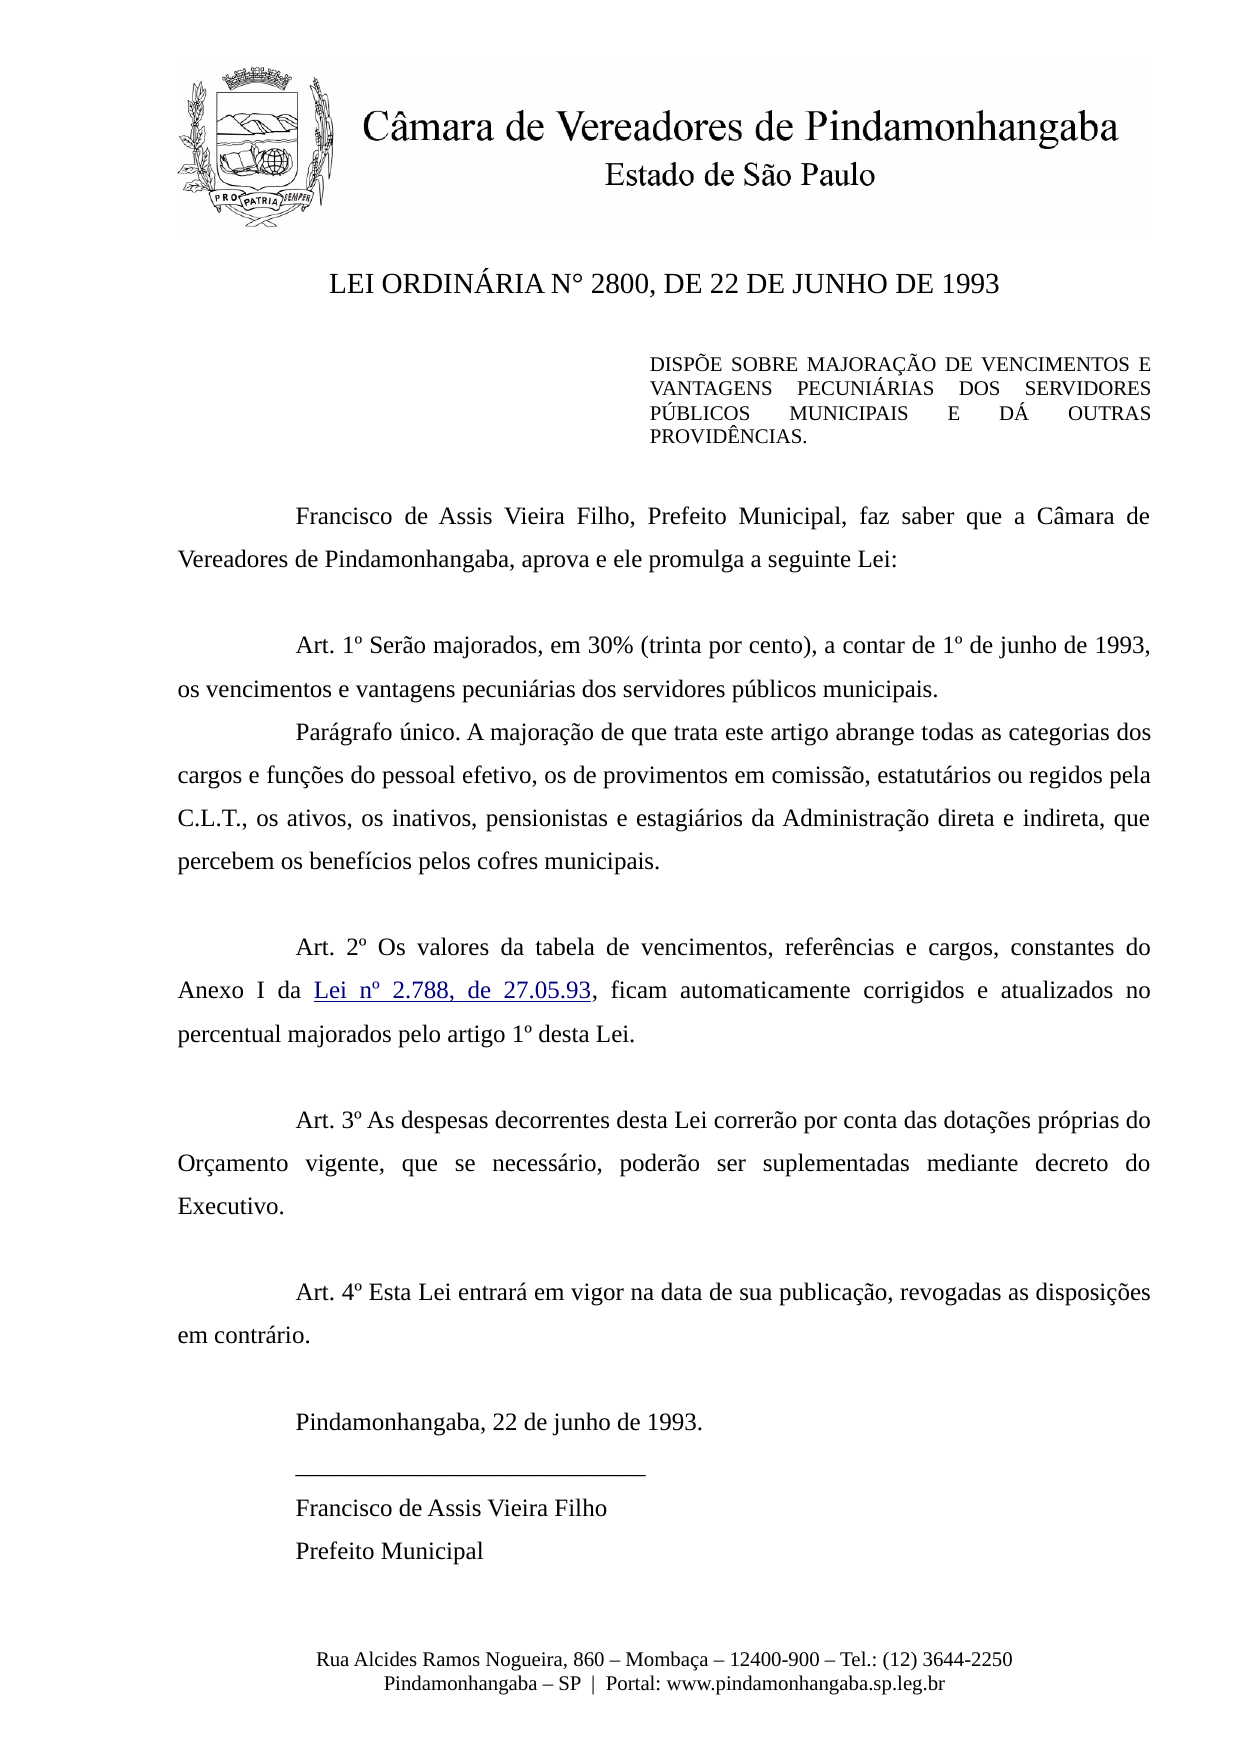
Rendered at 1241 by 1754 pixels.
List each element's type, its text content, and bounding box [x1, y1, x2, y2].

text Art. 4º Esta Lei entrará em vigor na data de sua publicação, revogadas as disposições em contrário. [177, 1277, 1152, 1349]
text DISPÕE SOBRE MAJORAÇÃO DE VENCIMENTOS E VANTAGENS PECUNIÁRIAS DOS SERVIDORES PÚBLICOS MUNICIPAIS E DÁ OUTRAS PROVIDÊNCIAS. [649, 352, 1152, 448]
text Art. 2º Os valores da tabela de vencimentos, referências e cargos, constantes do Anexo I da Lei nº 2.788, de 27.05.93, ficam automaticamente corrigidos e atualizados no percentual majorados pelo artigo 1º desta Lei. [177, 932, 1152, 1047]
text Francisco de Assis Vieira Filho [177, 1493, 1152, 1522]
text Francisco de Assis Vieira Filho, Prefeito Municipal, faz saber que a Câmara de Vereadores de Pindamonhangaba, aprova e ele promulga a seguinte Lei: [177, 501, 1152, 573]
text Pindamonhangaba, 22 de junho de 1993. [177, 1407, 1152, 1436]
text Art. 3º As despesas decorrentes desta Lei correrão por conta das dotações próprias do Orçamento vigente, que se necessário, poderão ser suplementadas mediante decreto do Executivo. [177, 1105, 1152, 1220]
text Prefeito Municipal [177, 1536, 1152, 1565]
text ____________________________ [177, 1450, 1152, 1479]
text Parágrafo único. A majoração de que trata este artigo abrange todas as categorias dos cargos e funções do pessoal efetivo, os de provimentos em comissão, estatutários ou regidos pela C.L.T., os ativos, os inativos, pensionistas e estagiários da Administração direta e indireta, que percebem os benefícios pelos cofres municipais. [177, 717, 1152, 875]
text LEI ORDINÁRIA N° 2800, de 22 de junho de 1993 [177, 266, 1152, 299]
picture [177, 59, 1152, 236]
text Art. 1º Serão majorados, em 30% (trinta por cento), a contar de 1º de junho de 1993, os vencimentos e vantagens pecuniárias dos servidores públicos municipais. [177, 631, 1152, 702]
